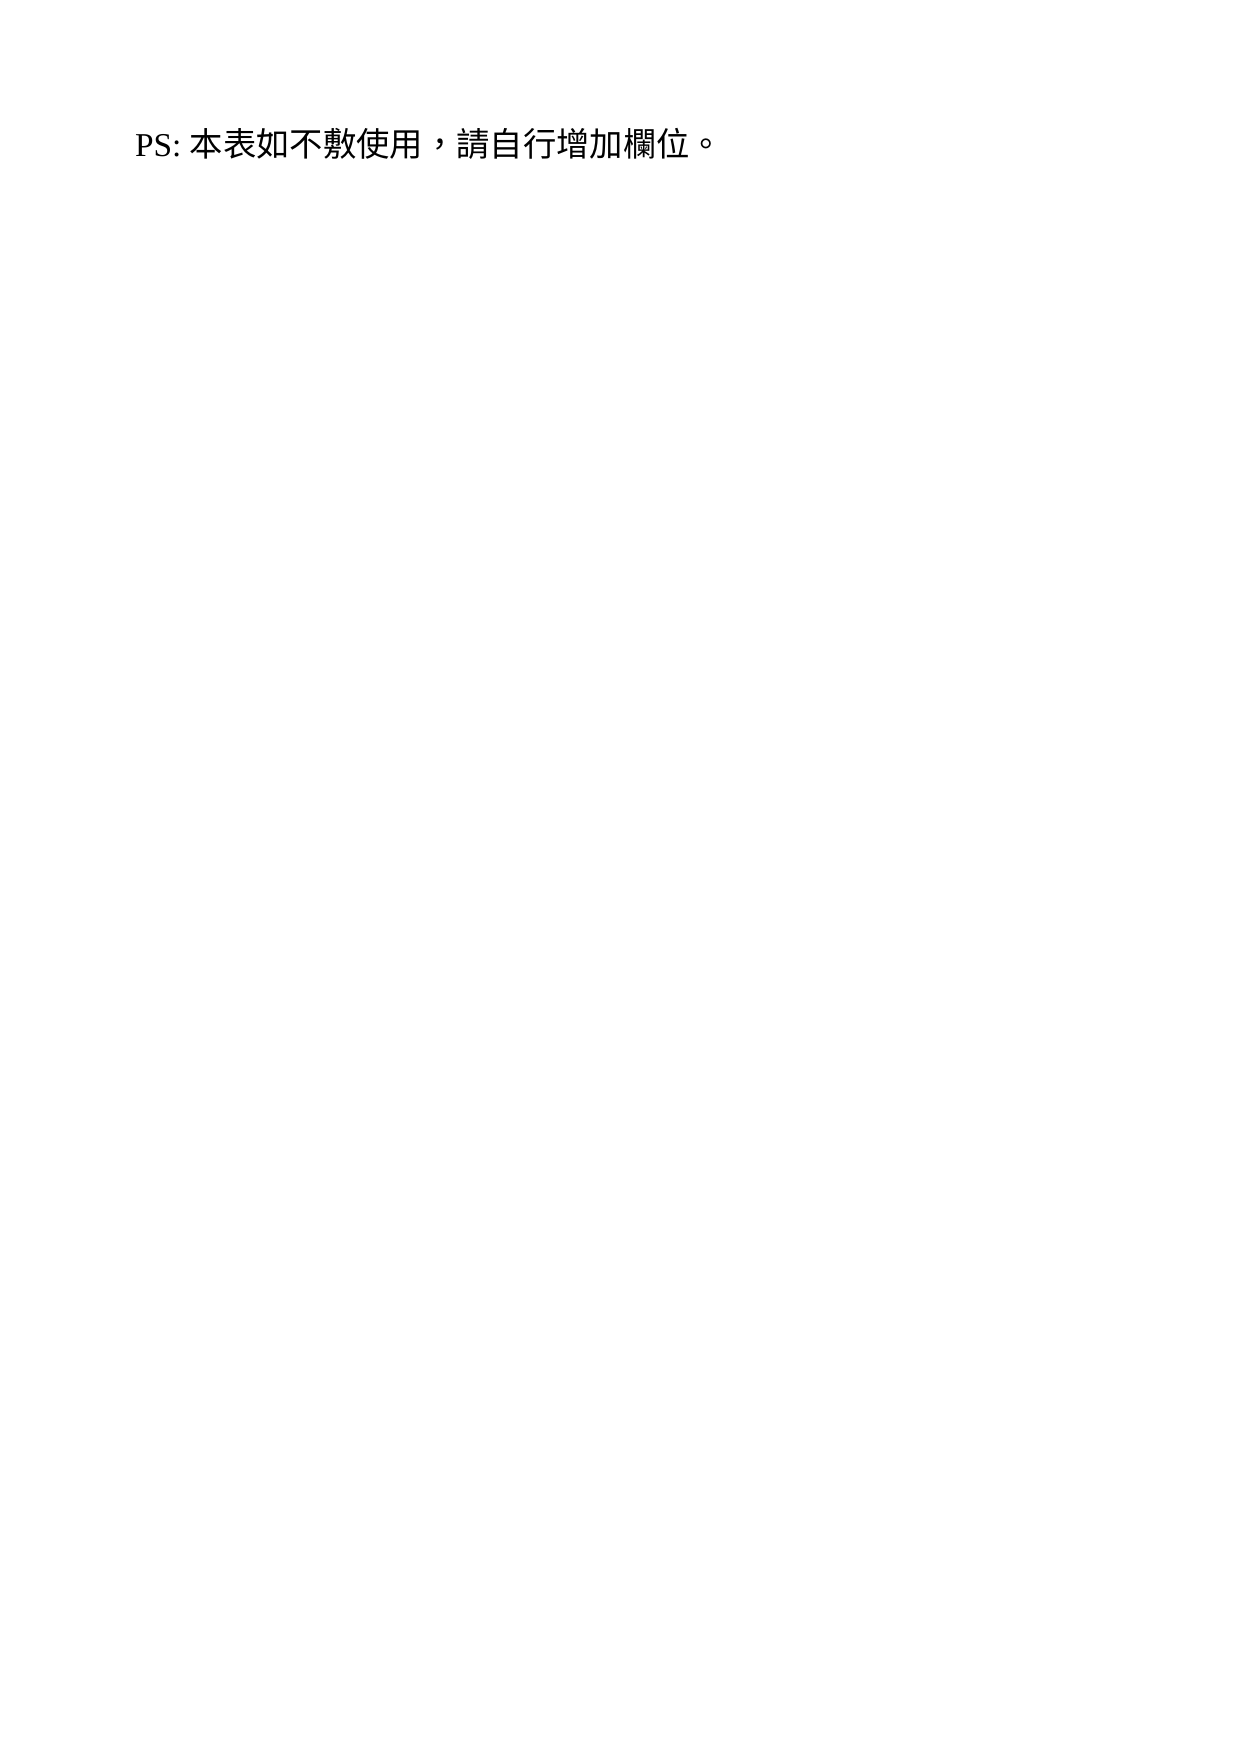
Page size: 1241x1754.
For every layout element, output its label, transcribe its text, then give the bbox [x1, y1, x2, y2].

text PS: 本表如不敷使用，請自行增加欄位。 [118, 118, 1122, 166]
